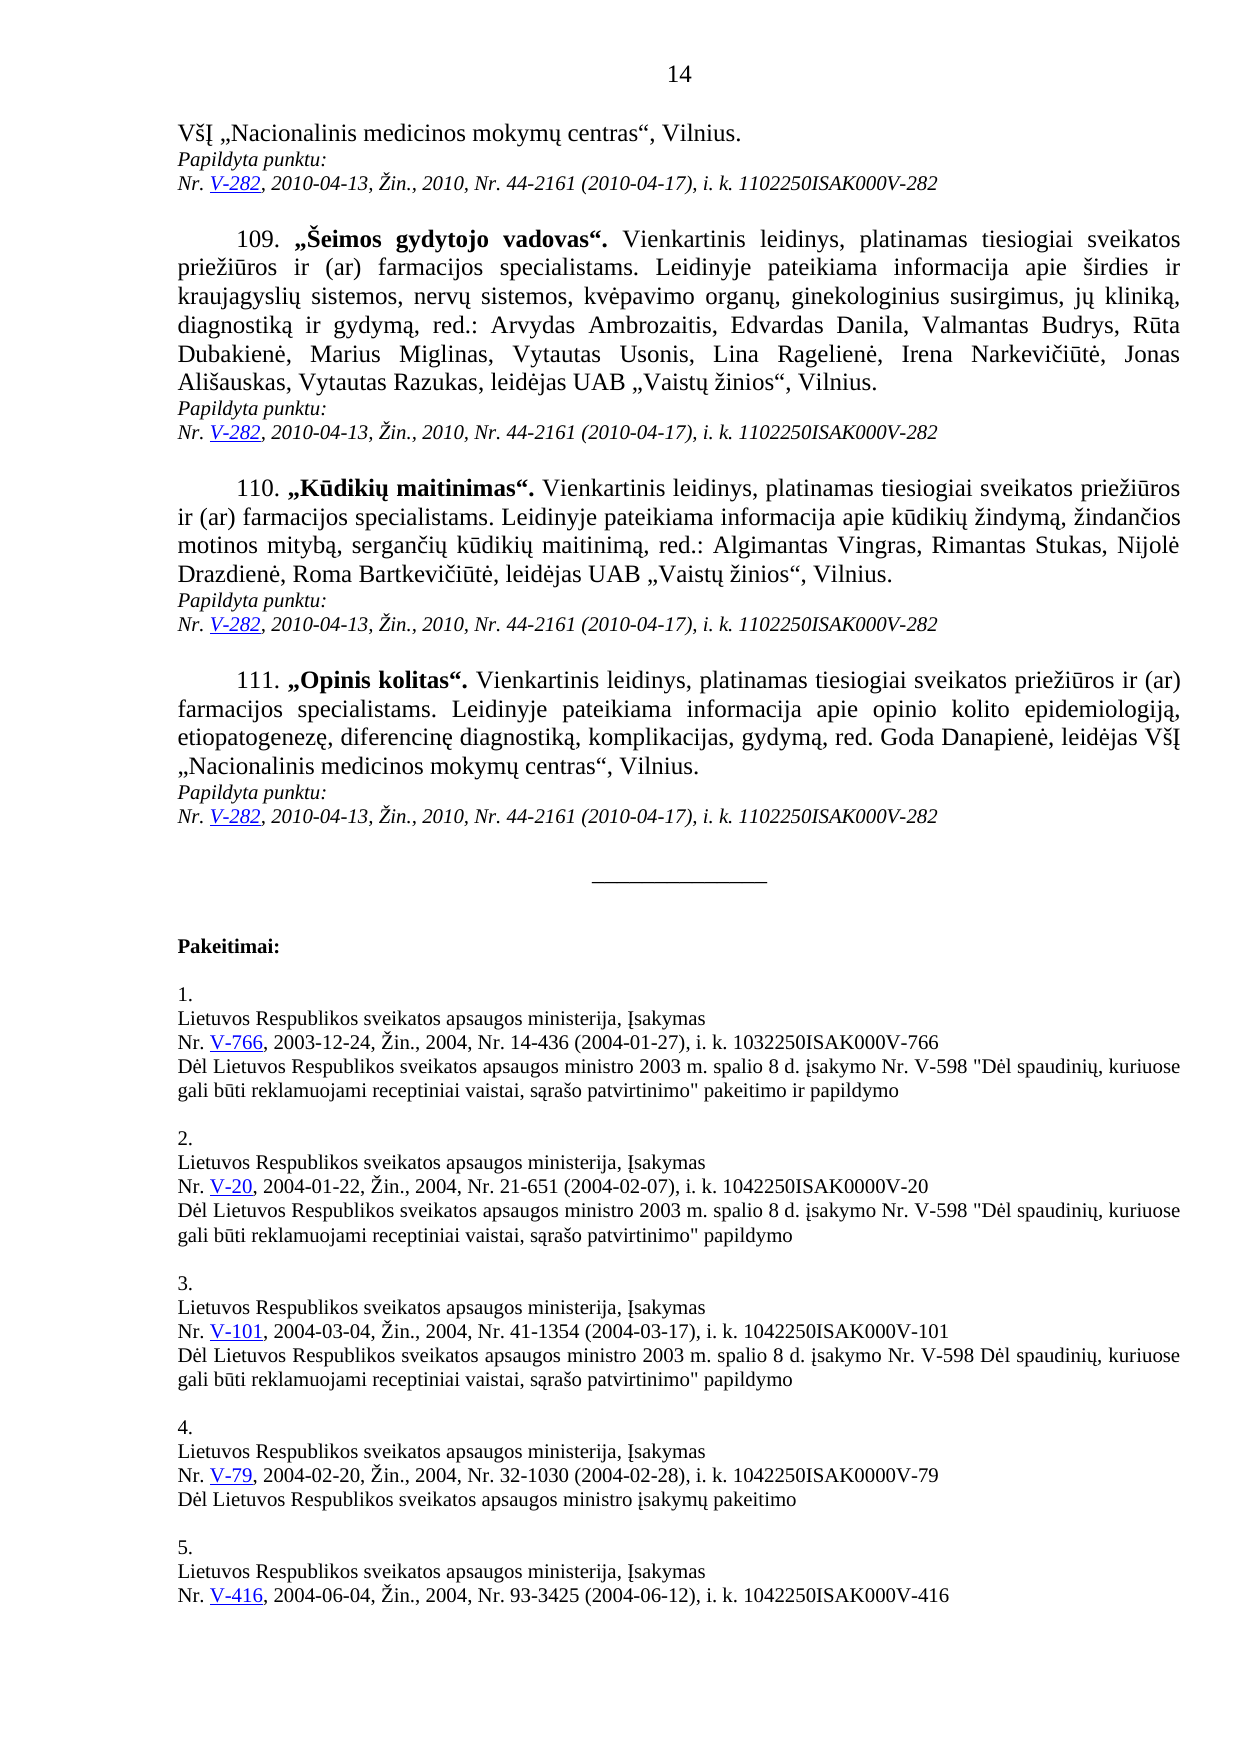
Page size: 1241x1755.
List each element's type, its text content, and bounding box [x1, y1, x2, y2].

text 110. „Kūdikių maitinimas“. Vienkartinis leidinys, platinamas tiesiogiai sveikatos priežiūros ir (ar) farmacijos specialistams. Leidinyje pateikiama informacija apie kūdikių žindymą, žindančios motinos mitybą, sergančių kūdikių maitinimą, red.: Algimantas Vingras, Rimantas Stukas, Nijolė Drazdienė, Roma Bartkevičiūtė, leidėjas UAB „Vaistų žinios“, Vilnius. [177, 473, 1181, 588]
text 109. „Šeimos gydytojo vadovas“. Vienkartinis leidinys, platinamas tiesiogiai sveikatos priežiūros ir (ar) farmacijos specialistams. Leidinyje pateikiama informacija apie širdies ir kraujagyslių sistemos, nervų sistemos, kvėpavimo organų, ginekologinius susirgimus, jų kliniką, diagnostiką ir gydymą, red.: Arvydas Ambrozaitis, Edvardas Danila, Valmantas Budrys, Rūta Dubakienė, Marius Miglinas, Vytautas Usonis, Lina Ragelienė, Irena Narkevičiūtė, Jonas Ališauskas, Vytautas Razukas, leidėjas UAB „Vaistų žinios“, Vilnius. [177, 224, 1181, 396]
text Dėl Lietuvos Respublikos sveikatos apsaugos ministro 2003 m. spalio 8 d. įsakymo Nr. V-598 Dėl spaudinių, kuriuose gali būti reklamuojami receptiniai vaistai, sąrašo patvirtinimo" papildymo [177, 1343, 1181, 1391]
text Dėl Lietuvos Respublikos sveikatos apsaugos ministro 2003 m. spalio 8 d. įsakymo Nr. V-598 "Dėl spaudinių, kuriuose gali būti reklamuojami receptiniai vaistai, sąrašo patvirtinimo" papildymo [177, 1198, 1181, 1247]
text Nr. V-282, 2010-04-13, Žin., 2010, Nr. 44-2161 (2010-04-17), i. k. 1102250ISAK000V-282 [177, 171, 1181, 195]
text 4. [177, 1415, 1181, 1439]
text Dėl Lietuvos Respublikos sveikatos apsaugos ministro įsakymų pakeitimo [177, 1487, 1181, 1511]
text Papildyta punktu: [177, 396, 1181, 420]
text Lietuvos Respublikos sveikatos apsaugos ministerija, Įsakymas [177, 1439, 1181, 1463]
text 111. „Opinis kolitas“. Vienkartinis leidinys, platinamas tiesiogiai sveikatos priežiūros ir (ar) farmacijos specialistams. Leidinyje pateikiama informacija apie opinio kolito epidemiologiją, etiopatogenezę, diferencinę diagnostiką, komplikacijas, gydymą, red. Goda Danapienė, leidėjas VšĮ „Nacionalinis medicinos mokymų centras“, Vilnius. [177, 665, 1181, 780]
text Nr. V-416, 2004-06-04, Žin., 2004, Nr. 93-3425 (2004-06-12), i. k. 1042250ISAK000V-416 [177, 1583, 1181, 1607]
text Lietuvos Respublikos sveikatos apsaugos ministerija, Įsakymas [177, 1006, 1181, 1030]
text Papildyta punktu: [177, 588, 1181, 612]
text 2. [177, 1126, 1181, 1150]
text 3. [177, 1271, 1181, 1295]
text Nr. V-282, 2010-04-13, Žin., 2010, Nr. 44-2161 (2010-04-17), i. k. 1102250ISAK000V-282 [177, 612, 1181, 636]
text Nr. V-20, 2004-01-22, Žin., 2004, Nr. 21-651 (2004-02-07), i. k. 1042250ISAK0000V-20 [177, 1174, 1181, 1198]
text Nr. V-282, 2010-04-13, Žin., 2010, Nr. 44-2161 (2010-04-17), i. k. 1102250ISAK000V-282 [177, 804, 1181, 828]
text 5. [177, 1535, 1181, 1559]
text Lietuvos Respublikos sveikatos apsaugos ministerija, Įsakymas [177, 1559, 1181, 1583]
text 1. [177, 982, 1181, 1006]
text Lietuvos Respublikos sveikatos apsaugos ministerija, Įsakymas [177, 1295, 1181, 1319]
text Lietuvos Respublikos sveikatos apsaugos ministerija, Įsakymas [177, 1150, 1181, 1174]
text VšĮ „Nacionalinis medicinos mokymų centras“, Vilnius. [177, 118, 1181, 147]
text ______________ [177, 857, 1181, 886]
text Papildyta punktu: [177, 147, 1181, 171]
text Nr. V-766, 2003-12-24, Žin., 2004, Nr. 14-436 (2004-01-27), i. k. 1032250ISAK000V-766 [177, 1030, 1181, 1054]
text Papildyta punktu: [177, 780, 1181, 804]
text Nr. V-79, 2004-02-20, Žin., 2004, Nr. 32-1030 (2004-02-28), i. k. 1042250ISAK0000V-79 [177, 1463, 1181, 1487]
text Pakeitimai: [177, 934, 1181, 958]
text Dėl Lietuvos Respublikos sveikatos apsaugos ministro 2003 m. spalio 8 d. įsakymo Nr. V-598 "Dėl spaudinių, kuriuose gali būti reklamuojami receptiniai vaistai, sąrašo patvirtinimo" pakeitimo ir papildymo [177, 1054, 1181, 1102]
text Nr. V-101, 2004-03-04, Žin., 2004, Nr. 41-1354 (2004-03-17), i. k. 1042250ISAK000V-101 [177, 1319, 1181, 1343]
text Nr. V-282, 2010-04-13, Žin., 2010, Nr. 44-2161 (2010-04-17), i. k. 1102250ISAK000V-282 [177, 420, 1181, 444]
